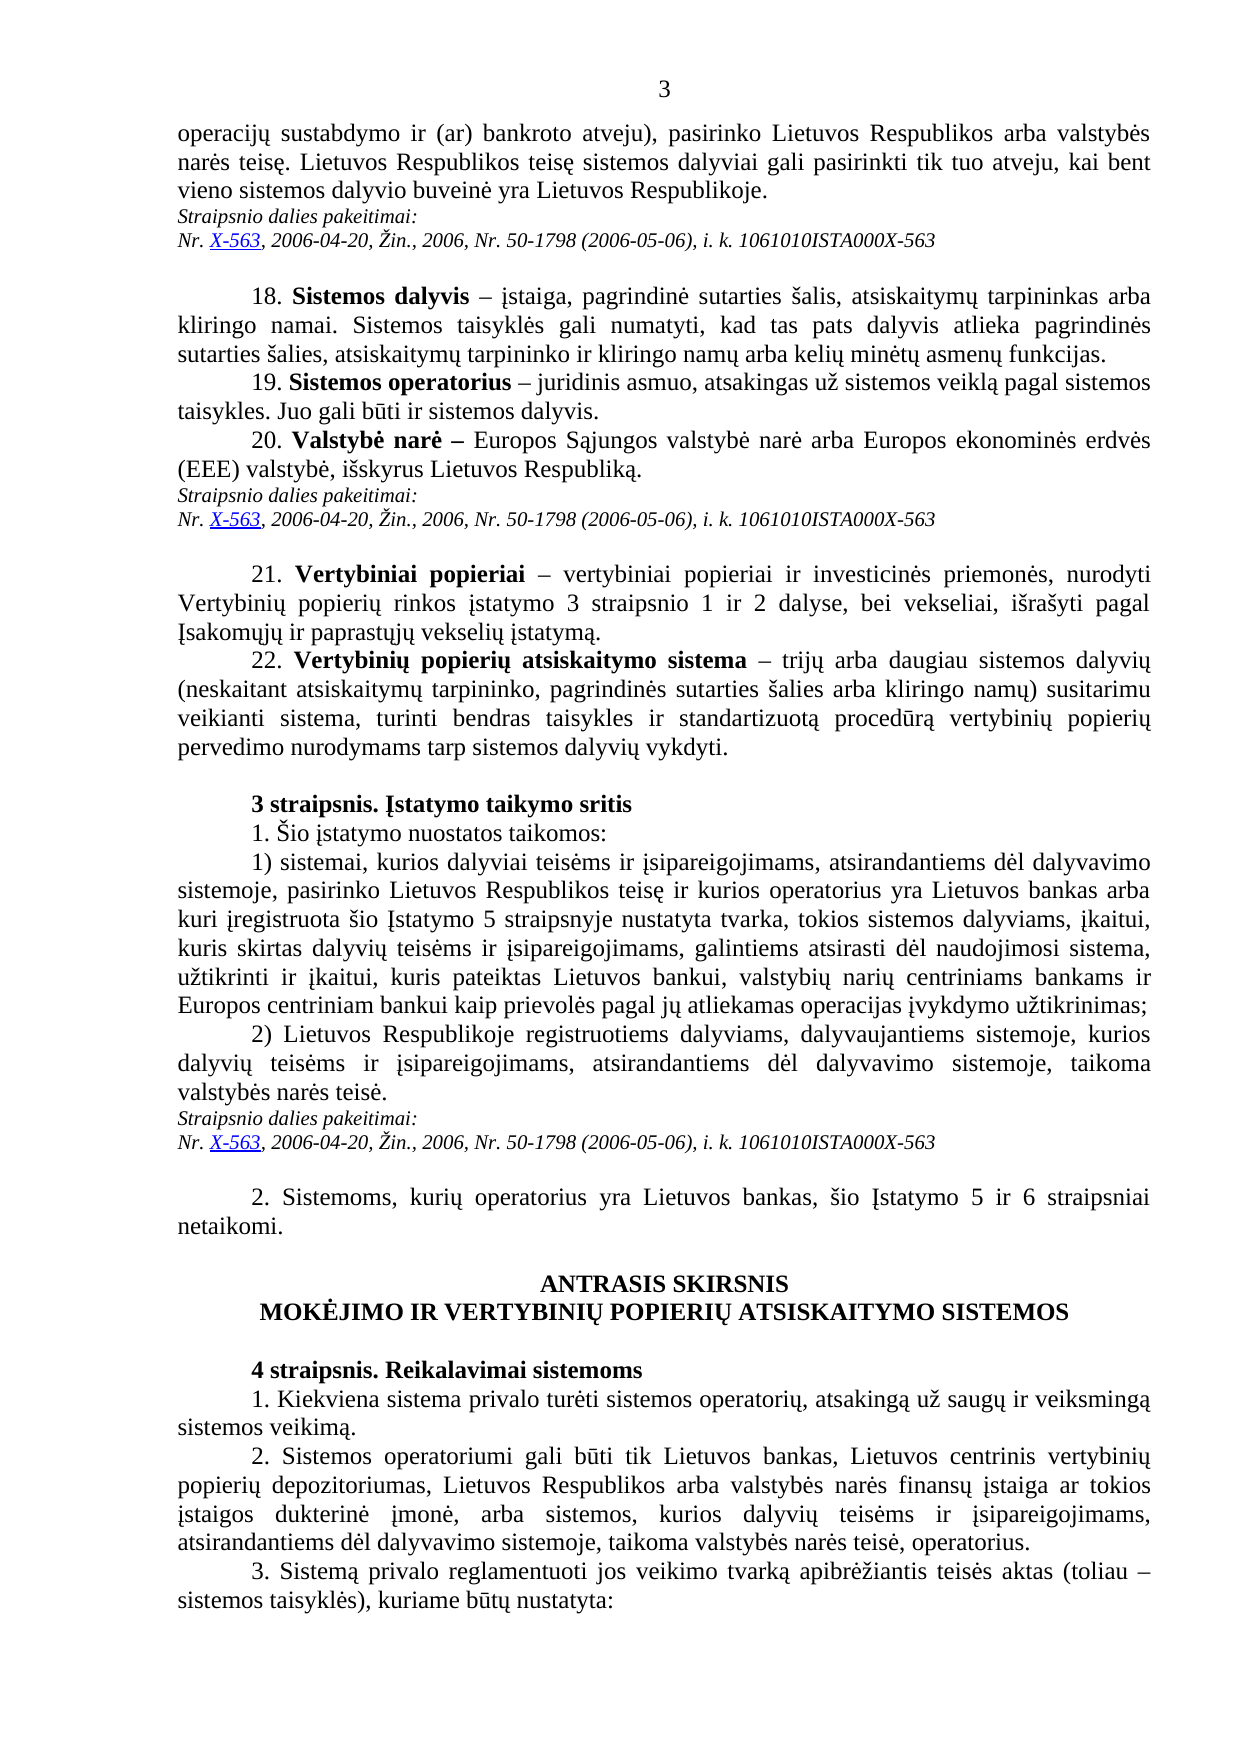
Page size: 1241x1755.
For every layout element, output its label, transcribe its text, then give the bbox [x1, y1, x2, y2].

text Straipsnio dalies pakeitimai: [177, 482, 1152, 507]
text 2) Lietuvos Respublikoje registruotiems dalyviams, dalyvaujantiems sistemoje, kurios dalyvių teisėms ir įsipareigojimams, atsirandantiems dėl dalyvavimo sistemoje, taikoma valstybės narės teisė. [177, 1019, 1152, 1106]
text 22. Vertybinių popierių atsiskaitymo sistema – trijų arba daugiau sistemos dalyvių (neskaitant atsiskaitymų tarpininko, pagrindinės sutarties šalies arba kliringo namų) susitarimu veikianti sistema, turinti bendras taisykles ir standartizuotą procedūrą vertybinių popierių pervedimo nurodymams tarp sistemos dalyvių vykdyti. [177, 646, 1152, 761]
text operacijų sustabdymo ir (ar) bankroto atveju), pasirinko Lietuvos Respublikos arba valstybės narės teisę. Lietuvos Respublikos teisę sistemos dalyviai gali pasirinkti tik tuo atveju, kai bent vieno sistemos dalyvio buveinė yra Lietuvos Respublikoje. [177, 118, 1152, 204]
text Straipsnio dalies pakeitimai: [177, 1106, 1152, 1130]
text 3. Sistemą privalo reglamentuoti jos veikimo tvarką apibrėžiantis teisės aktas (toliau – sistemos taisyklės), kuriame būtų nustatyta: [177, 1556, 1152, 1614]
text 4 straipsnis. Reikalavimai sistemoms [177, 1355, 1152, 1384]
text 2. Sistemos operatoriumi gali būti tik Lietuvos bankas, Lietuvos centrinis vertybinių popierių depozitoriumas, Lietuvos Respublikos arba valstybės narės finansų įstaiga ar tokios įstaigos dukterinė įmonė, arba sistemos, kurios dalyvių teisėms ir įsipareigojimams, atsirandantiems dėl dalyvavimo sistemoje, taikoma valstybės narės teisė, operatorius. [177, 1441, 1152, 1556]
text 3 straipsnis. Įstatymo taikymo sritis [177, 789, 1152, 818]
text MOKĖJIMO IR VERTYBINIŲ POPIERIŲ ATSISKAITYMO SISTEMOS [177, 1297, 1152, 1326]
text 1. Šio įstatymo nuostatos taikomos: [177, 818, 1152, 847]
text Nr. X-563, 2006-04-20, Žin., 2006, Nr. 50-1798 (2006-05-06), i. k. 1061010ISTA000X-563 [177, 1130, 1152, 1154]
text 19. Sistemos operatorius – juridinis asmuo, atsakingas už sistemos veiklą pagal sistemos taisykles. Juo gali būti ir sistemos dalyvis. [177, 367, 1152, 425]
text 21. Vertybiniai popieriai – vertybiniai popieriai ir investicinės priemonės, nurodyti Vertybinių popierių rinkos įstatymo 3 straipsnio 1 ir 2 dalyse, bei vekseliai, išrašyti pagal Įsakomųjų ir paprastųjų vekselių įstatymą. [177, 559, 1152, 646]
text 2. Sistemoms, kurių operatorius yra Lietuvos bankas, šio Įstatymo 5 ir 6 straipsniai netaikomi. [177, 1182, 1152, 1240]
text 1. Kiekviena sistema privalo turėti sistemos operatorių, atsakingą už saugų ir veiksmingą sistemos veikimą. [177, 1384, 1152, 1441]
text Nr. X-563, 2006-04-20, Žin., 2006, Nr. 50-1798 (2006-05-06), i. k. 1061010ISTA000X-563 [177, 228, 1152, 252]
text Nr. X-563, 2006-04-20, Žin., 2006, Nr. 50-1798 (2006-05-06), i. k. 1061010ISTA000X-563 [177, 507, 1152, 531]
text 18. Sistemos dalyvis – įstaiga, pagrindinė sutarties šalis, atsiskaitymų tarpininkas arba kliringo namai. Sistemos taisyklės gali numatyti, kad tas pats dalyvis atlieka pagrindinės sutarties šalies, atsiskaitymų tarpininko ir kliringo namų arba kelių minėtų asmenų funkcijas. [177, 281, 1152, 367]
text 1) sistemai, kurios dalyviai teisėms ir įsipareigojimams, atsirandantiems dėl dalyvavimo sistemoje, pasirinko Lietuvos Respublikos teisę ir kurios operatorius yra Lietuvos bankas arba kuri įregistruota šio Įstatymo 5 straipsnyje nustatyta tvarka, tokios sistemos dalyviams, įkaitui, kuris skirtas dalyvių teisėms ir įsipareigojimams, galintiems atsirasti dėl naudojimosi sistema, užtikrinti ir įkaitui, kuris pateiktas Lietuvos bankui, valstybių narių centriniams bankams ir Europos centriniam bankui kaip prievolės pagal jų atliekamas operacijas įvykdymo užtikrinimas; [177, 847, 1152, 1019]
text ANTRASIS SKIRSNIS [177, 1269, 1152, 1297]
text Straipsnio dalies pakeitimai: [177, 204, 1152, 228]
text 20. Valstybė narė – Europos Sąjungos valstybė narė arba Europos ekonominės erdvės (EEE) valstybė, išskyrus Lietuvos Respubliką. [177, 425, 1152, 482]
